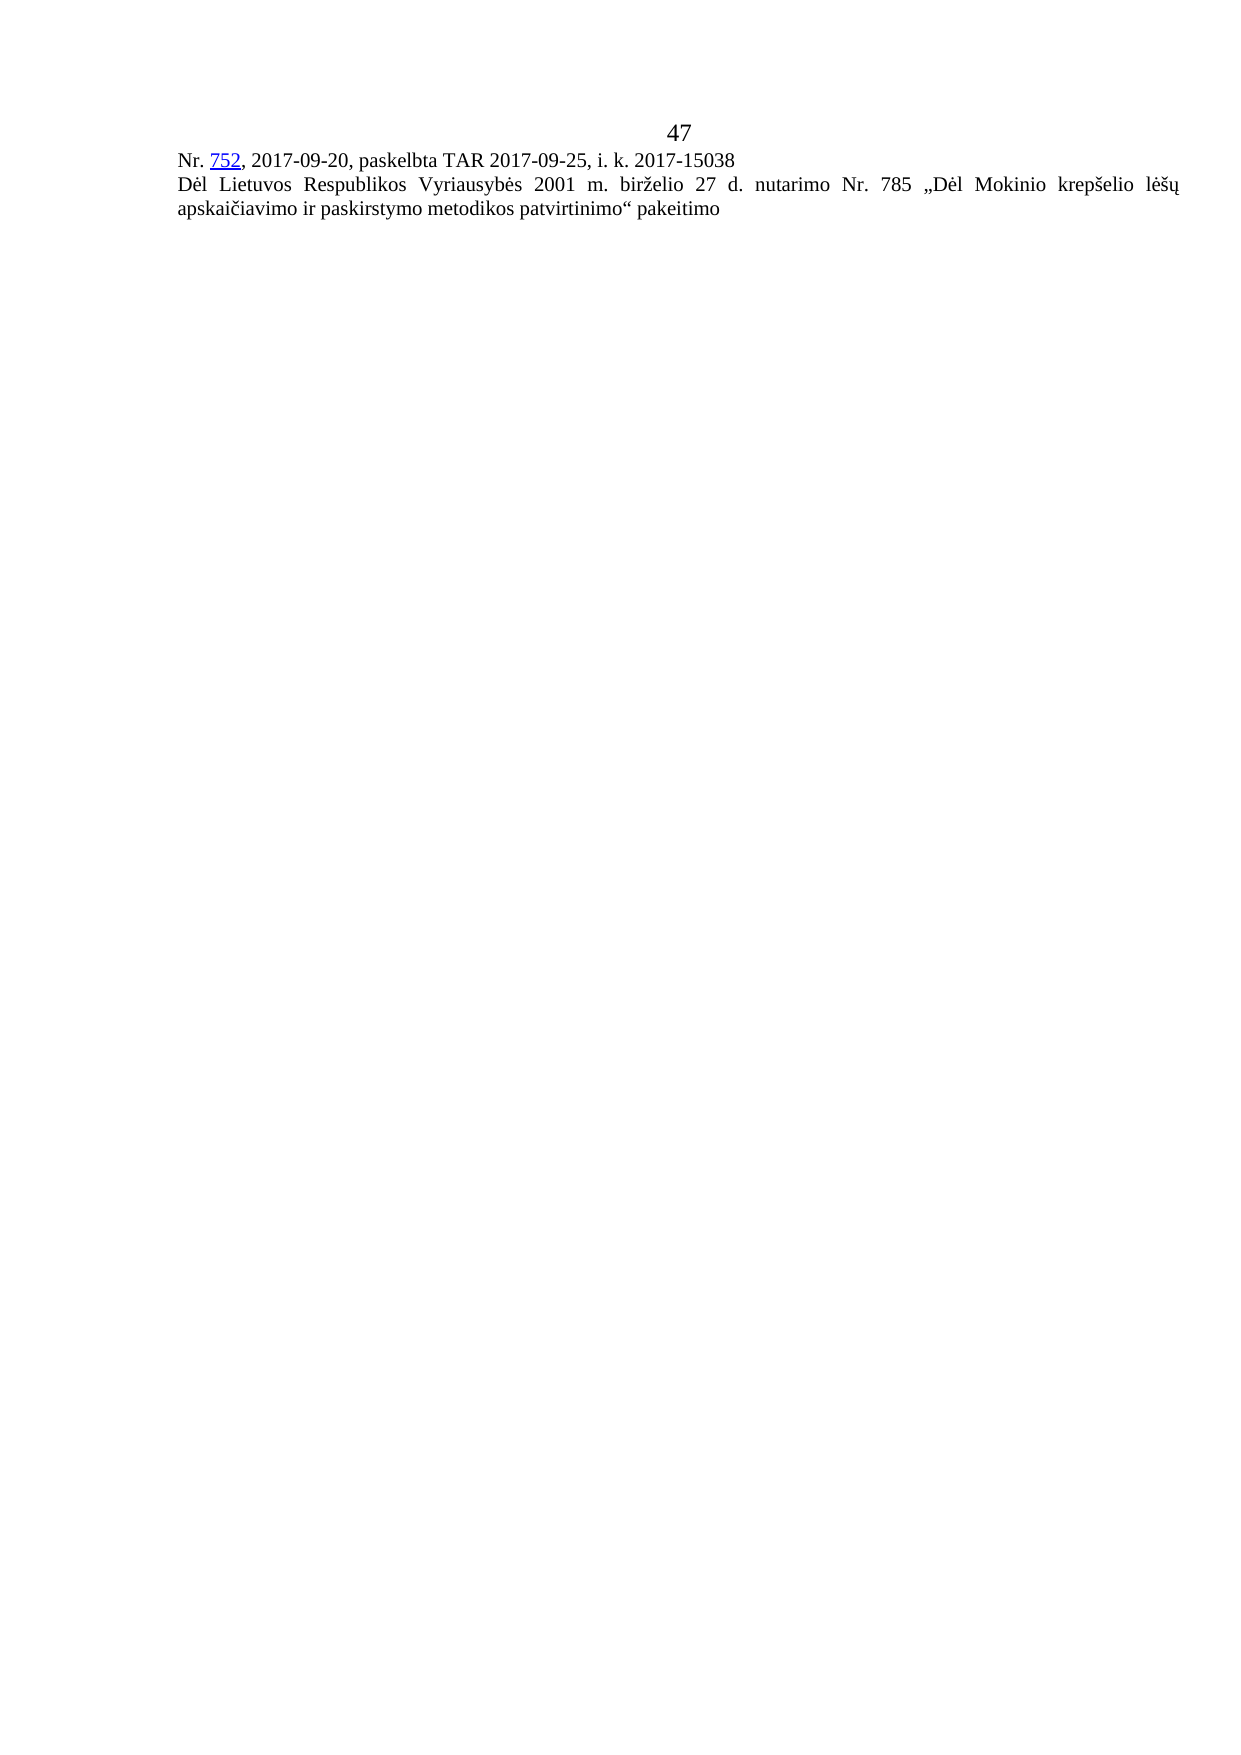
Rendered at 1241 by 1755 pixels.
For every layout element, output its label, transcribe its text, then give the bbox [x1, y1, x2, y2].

text Nr. 752, 2017-09-20, paskelbta TAR 2017-09-25, i. k. 2017-15038 [177, 148, 1181, 172]
text Dėl Lietuvos Respublikos Vyriausybės 2001 m. birželio 27 d. nutarimo Nr. 785 „Dėl Mokinio krepšelio lėšų apskaičiavimo ir paskirstymo metodikos patvirtinimo“ pakeitimo [177, 172, 1181, 220]
